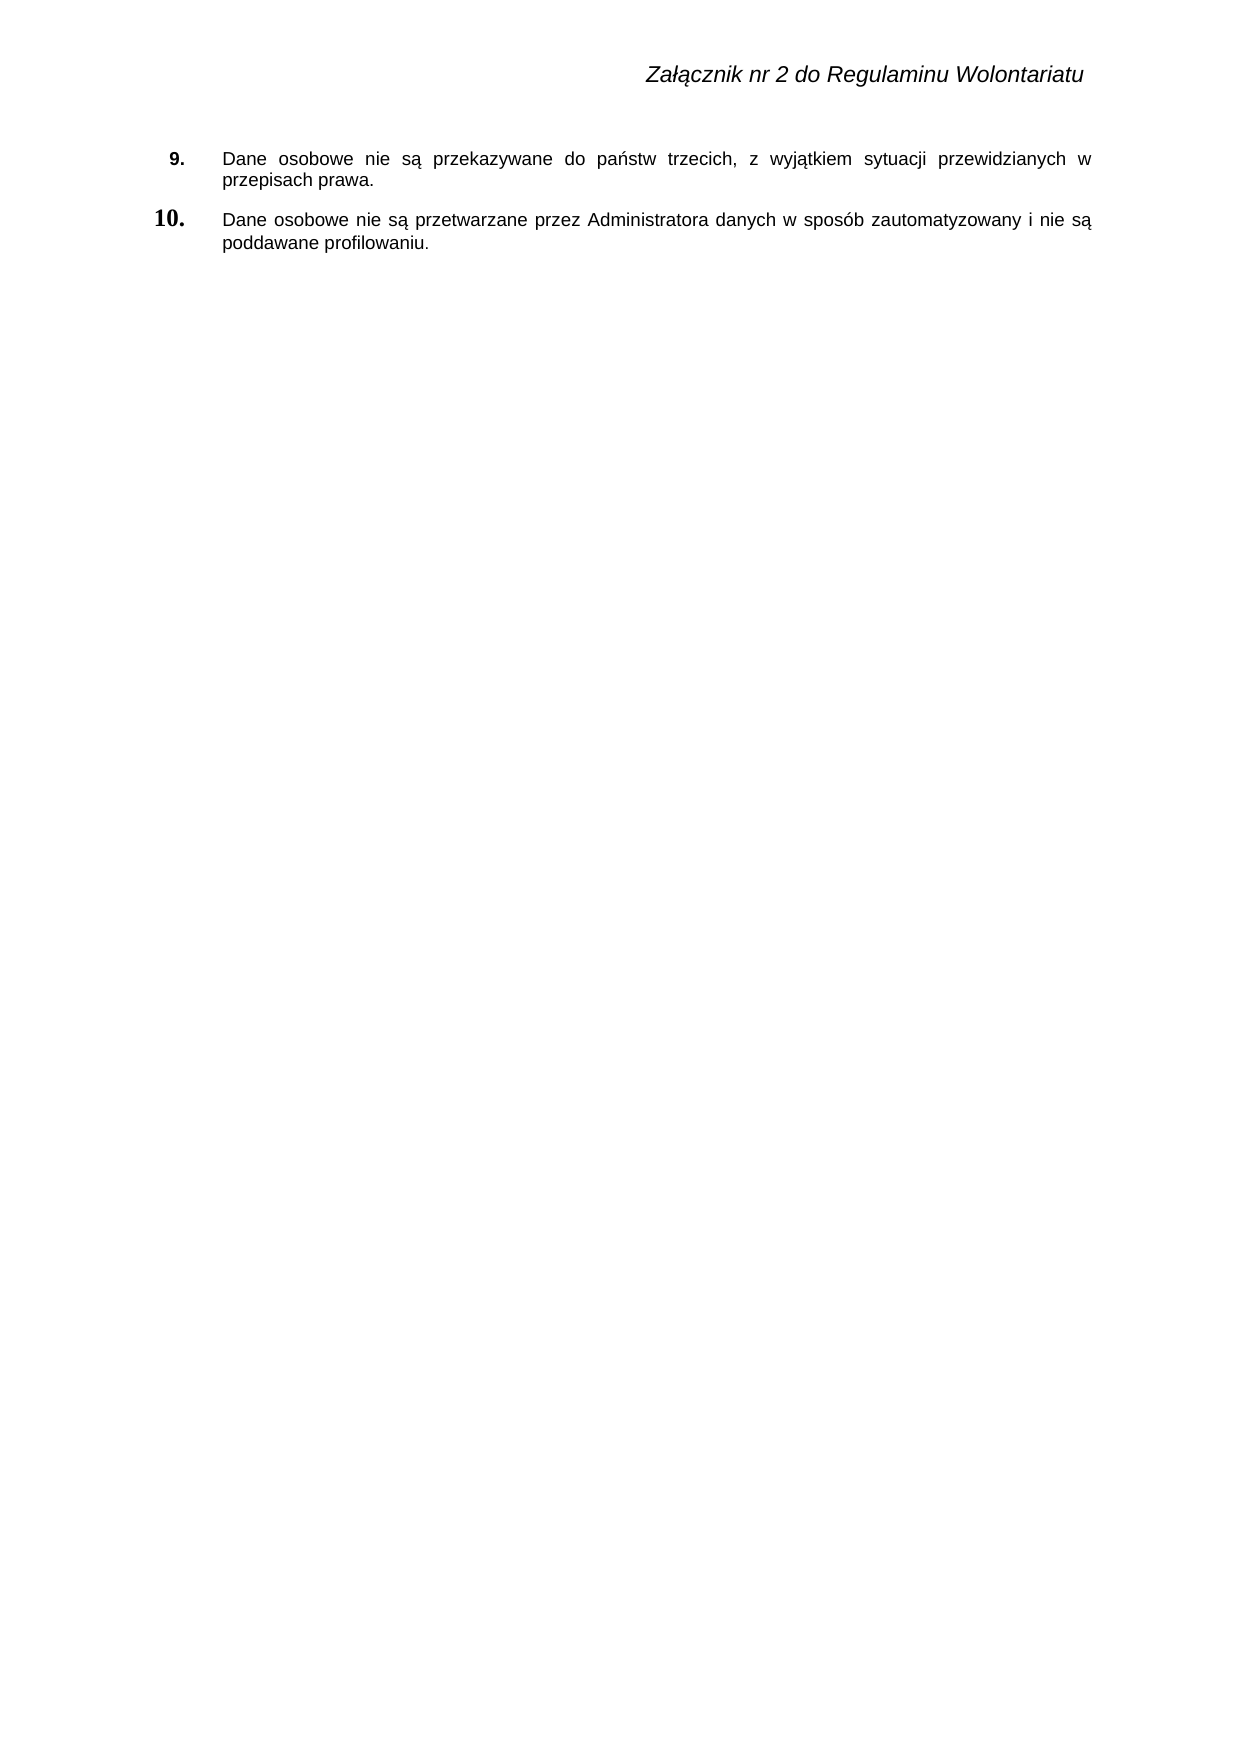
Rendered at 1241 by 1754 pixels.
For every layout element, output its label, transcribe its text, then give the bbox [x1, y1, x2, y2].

list Dane osobowe nie są przekazywane do państw trzecich, z wyjątkiem sytuacji przewidzianych w przepisach prawa. [185, 148, 1092, 191]
list Dane osobowe nie są przetwarzane przez Administratora danych w sposób zautomatyzowany i nie są poddawane profilowaniu. [185, 203, 1092, 253]
